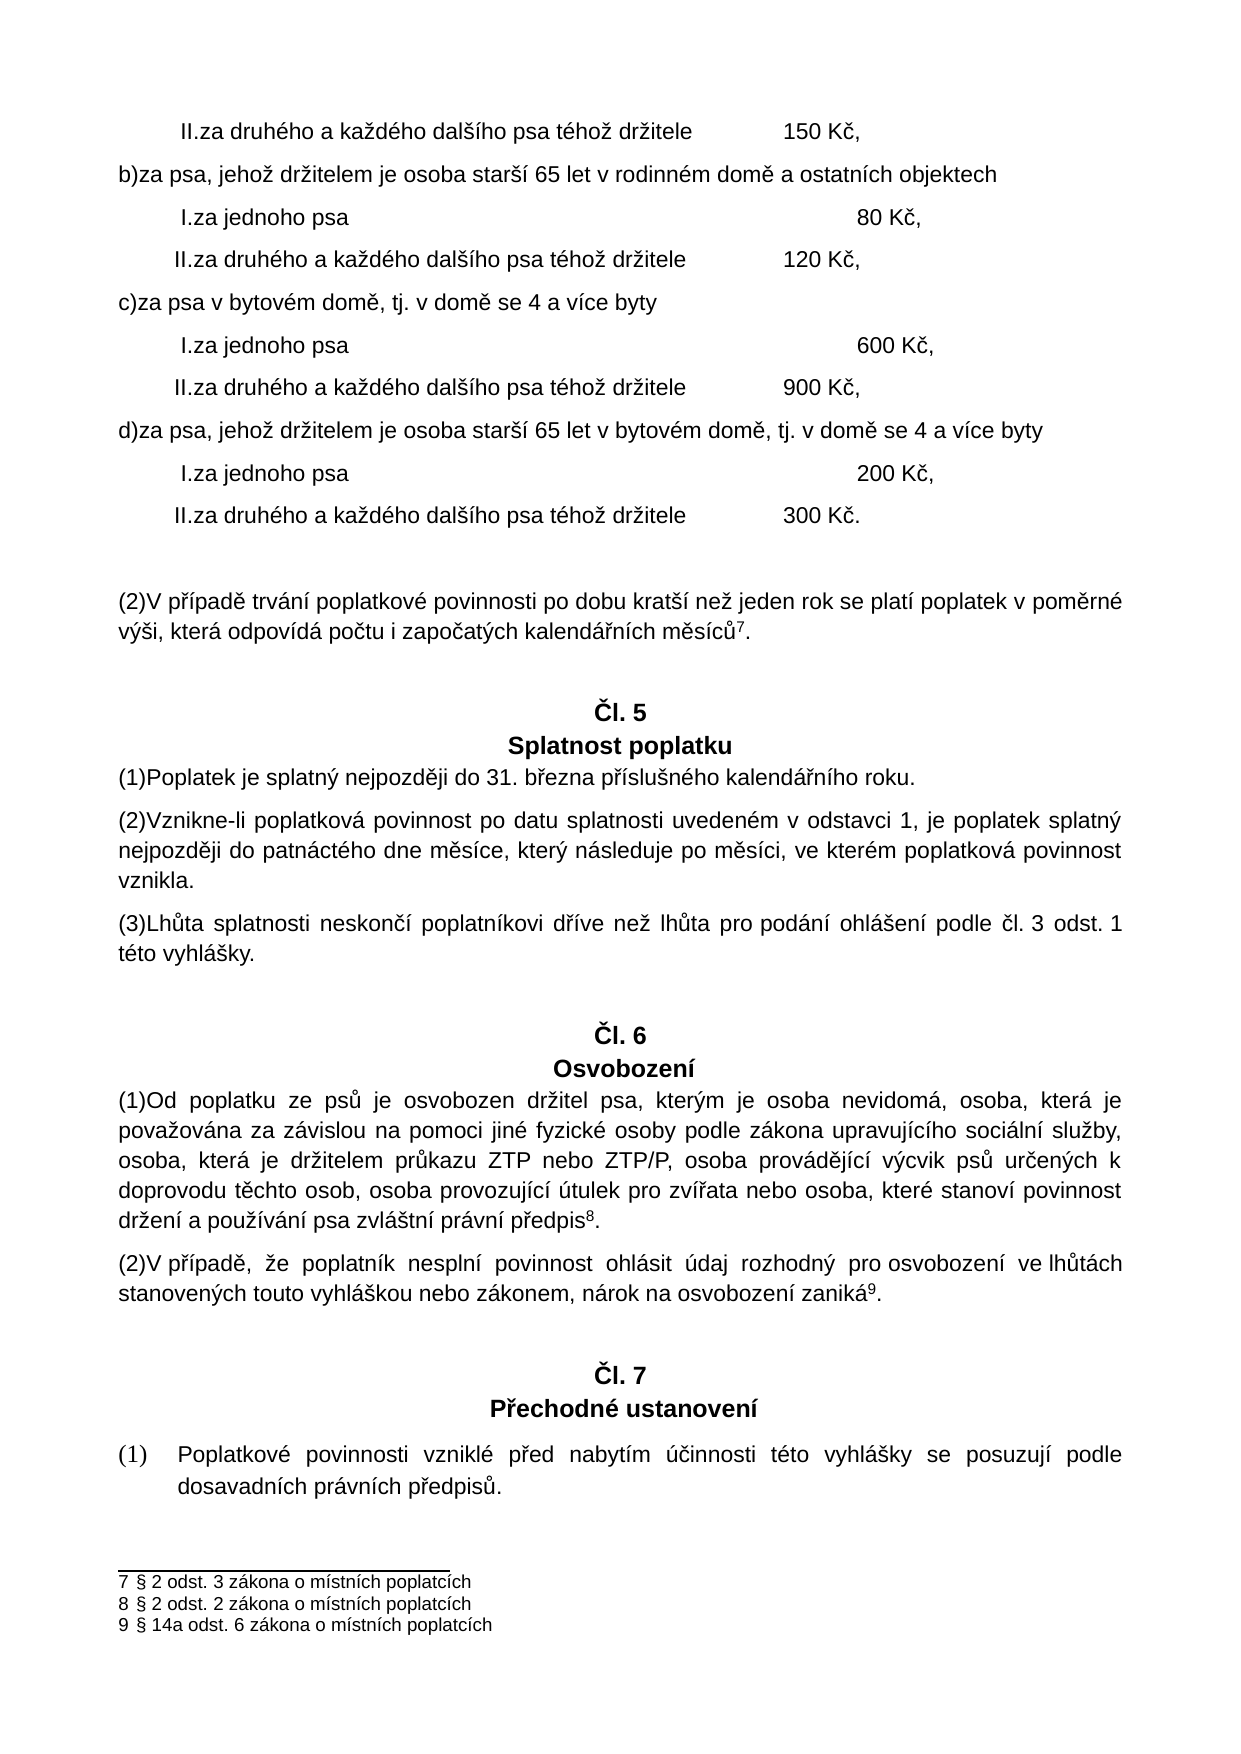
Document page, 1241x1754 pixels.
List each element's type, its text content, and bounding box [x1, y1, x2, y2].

subtitle Čl. 5 Splatnost poplatku [118, 698, 1122, 760]
list § 2 odst. 2 zákona o místních poplatcích [118, 1592, 1122, 1614]
list za jednoho psa 200 Kč, [156, 460, 1122, 486]
list za psa, jehož držitelem je osoba starší 65 let v bytovém domě, tj. v domě se 4 a více byty [118, 417, 1122, 443]
subtitle Čl. 6 Osvobození [118, 1021, 1122, 1082]
list Od poplatku ze psů je osvobozen držitel psa, kterým je osoba nevidomá, osoba, která je považována za závislou na pomoci jiné fyzické osoby podle zákona upravujícího sociální služby, osoba, která je držitelem průkazu ZTP nebo ZTP/P, osoba provádějící výcvik psů určených k doprovodu těchto osob, osoba provozující útulek pro zvířata nebo osoba, které stanoví povinnost držení a používání psa zvláštní právní předpis. [118, 1087, 1122, 1234]
list Poplatek je splatný nejpozději do 31. března příslušného kalendářního roku. [118, 764, 1122, 791]
list Lhůta splatnosti neskončí poplatníkovi dříve než lhůta pro podání ohlášení podle čl. 3 odst. 1 této vyhlášky. [118, 910, 1122, 967]
list za druhého a každého dalšího psa téhož držitele 300 Kč. [156, 502, 1122, 529]
list § 14a odst. 6 zákona o místních poplatcích [118, 1614, 1122, 1635]
list za druhého a každého dalšího psa téhož držitele 150 Kč, [162, 118, 1122, 144]
list za jednoho psa 600 Kč, [156, 332, 1122, 358]
list V případě trvání poplatkové povinnosti po dobu kratší než jeden rok se platí poplatek v poměrné výši, která odpovídá počtu i započatých kalendářních měsíců. [118, 588, 1122, 644]
list za psa v bytovém domě, tj. v domě se 4 a více byty [118, 289, 1122, 315]
list za druhého a každého dalšího psa téhož držitele 900 Kč, [156, 374, 1122, 401]
list za psa, jehož držitelem je osoba starší 65 let v rodinném domě a ostatních objektech [118, 161, 1122, 187]
list Poplatkové povinnosti vzniklé před nabytím účinnosti této vyhlášky se posuzují podle dosavadních právních předpisů. [118, 1439, 1122, 1499]
list za jednoho psa 80 Kč, [156, 203, 1122, 230]
list Vznikne-li poplatková povinnost po datu splatnosti uvedeném v odstavci 1, je poplatek splatný nejpozději do patnáctého dne měsíce, který následuje po měsíci, ve kterém poplatková povinnost vznikla. [118, 807, 1122, 894]
list § 2 odst. 3 zákona o místních poplatcích [118, 1571, 1122, 1592]
subtitle Čl. 7 Přechodné ustanovení [118, 1361, 1122, 1422]
list za druhého a každého dalšího psa téhož držitele 120 Kč, [156, 246, 1122, 273]
list V případě, že poplatník nesplní povinnost ohlásit údaj rozhodný pro osvobození ve lhůtách stanovených touto vyhláškou nebo zákonem, nárok na osvobození zaniká. [118, 1250, 1122, 1307]
